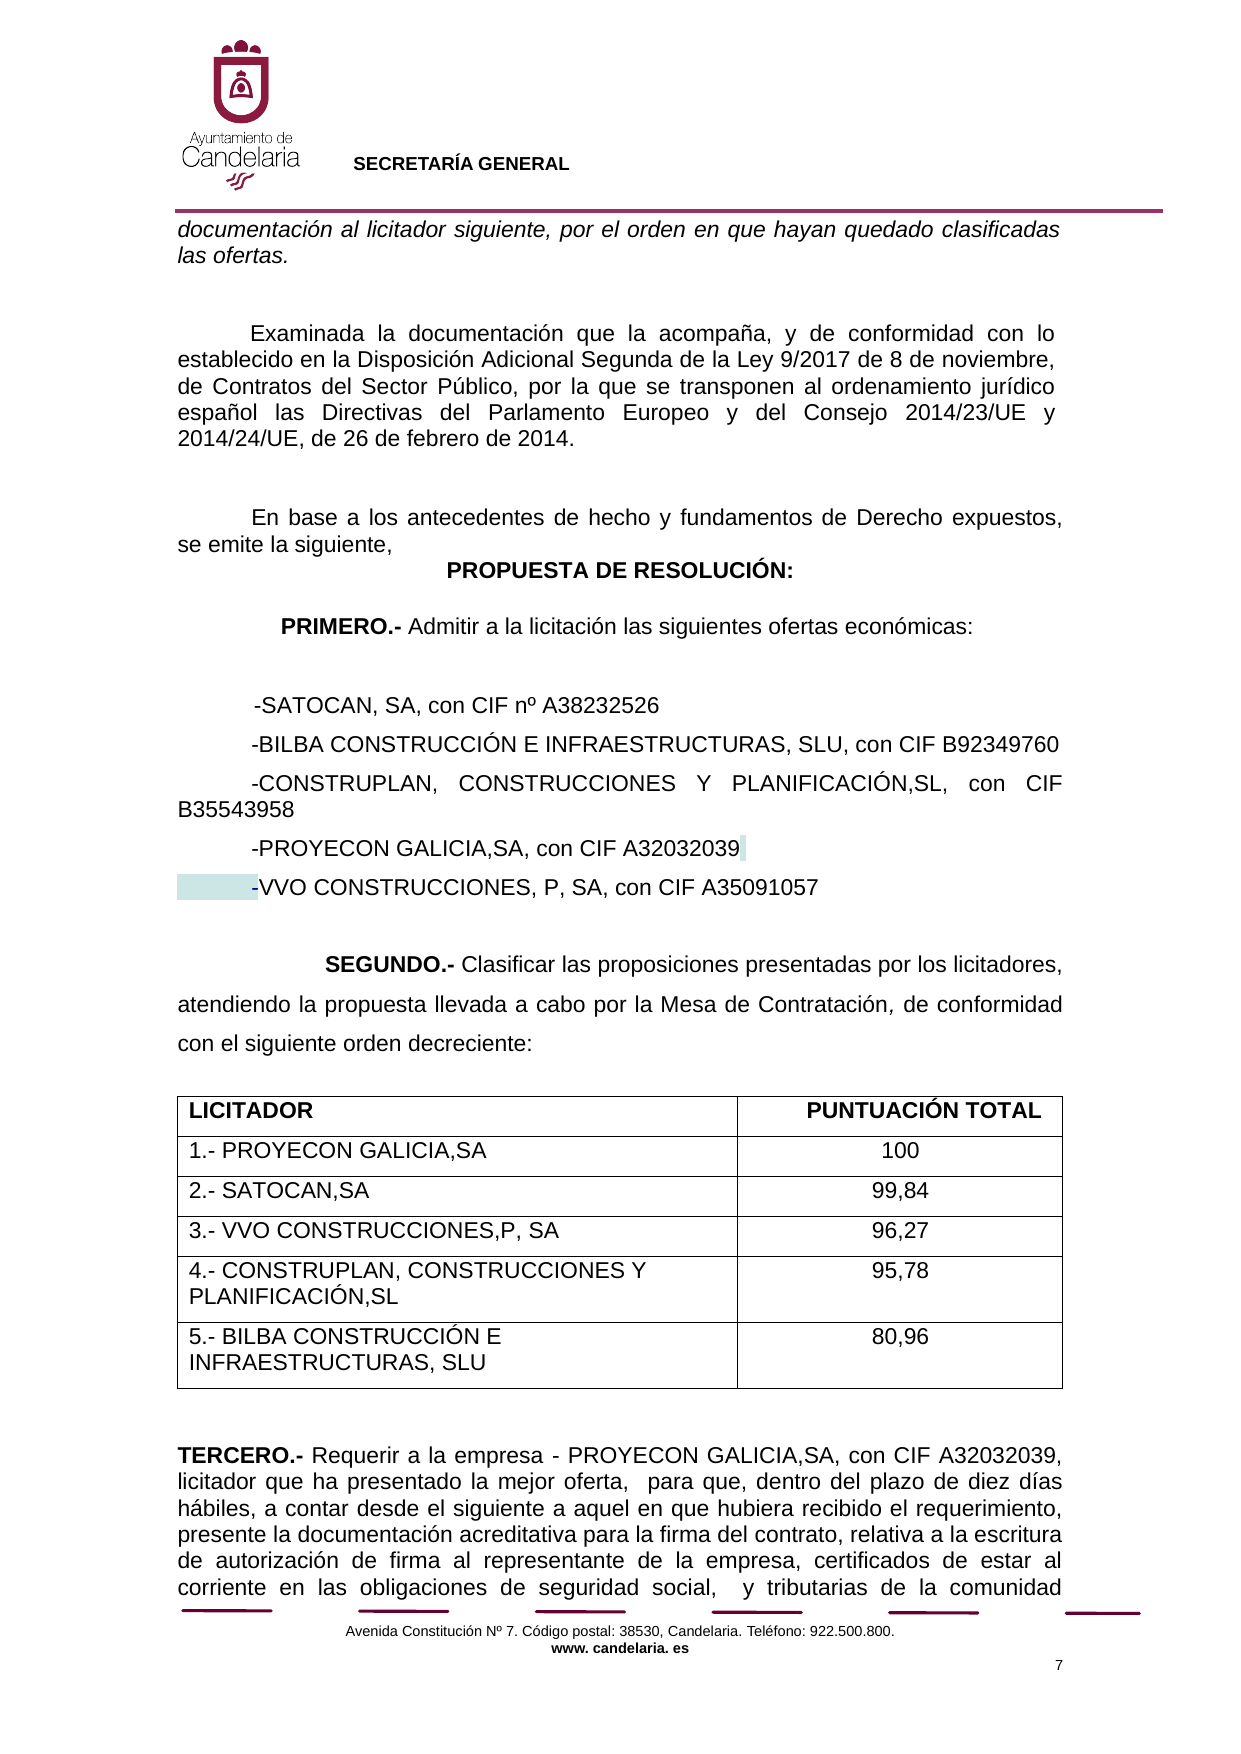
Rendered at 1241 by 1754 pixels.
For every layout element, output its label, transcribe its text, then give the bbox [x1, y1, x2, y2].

text -VVO CONSTRUCCIONES, P, SA, con CIF A35091057 [177, 874, 1063, 900]
text Examinada la documentación que la acompaña, y de conformidad con lo establecido en la Disposición Adicional Segunda de la Ley 9/2017 de 8 de noviembre, de Contratos del Sector Público, por la que se transponen al ordenamiento jurídico español las Directivas del Parlamento Europeo y del Consejo 2014/23/UE y 2014/24/UE, de 26 de febrero de 2014. [177, 320, 1056, 452]
table_cell 99,84 [738, 1177, 1062, 1216]
text PRIMERO.- Admitir a la licitación las siguientes ofertas económicas: [177, 613, 1063, 639]
text En base a los antecedentes de hecho y fundamentos de Derecho expuestos, se emite la siguiente, [177, 504, 1063, 557]
text documentación al licitador siguiente, por el orden en que hayan quedado clasificadas las ofertas. [177, 216, 1063, 268]
table_header LICITADOR [178, 1097, 737, 1136]
table_header PUNTUACIÓN TOTAL [738, 1097, 1062, 1136]
text -BILBA CONSTRUCCIÓN E INFRAESTRUCTURAS, SLU, con CIF B92349760 [177, 731, 1063, 757]
table_cell 80,96 [738, 1323, 1062, 1388]
text PROPUESTA DE RESOLUCIÓN: [177, 557, 1063, 583]
text SEGUNDO.- Clasificar las proposiciones presentadas por los licitadores, atendiendo la propuesta llevada a cabo por la Mesa de Contratación, de conformidad con el siguiente orden decreciente: [177, 951, 1063, 1057]
table_cell 95,78 [738, 1257, 1062, 1322]
text -CONSTRUPLAN, CONSTRUCCIONES Y PLANIFICACIÓN,SL, con CIF B35543958 [177, 769, 1063, 822]
table_cell 96,27 [738, 1217, 1062, 1256]
table_cell 5.- BILBA CONSTRUCCIÓN E INFRAESTRUCTURAS, SLU [178, 1323, 737, 1388]
text -SATOCAN, SA, con CIF nº A38232526 [177, 692, 1063, 718]
text TERCERO.- Requerir a la empresa - PROYECON GALICIA,SA, con CIF A32032039, licitador que ha presentado la mejor oferta, para que, dentro del plazo de diez días hábiles, a contar desde el siguiente a aquel en que hubiera recibido el requerimiento, presente la documentación acreditativa para la firma del contrato, relativa a la escritura de autorización de firma al representante de la empresa, certificados de estar al corriente en las obligaciones de seguridad social, y tributarias de la comunidad [177, 1442, 1063, 1600]
text -PROYECON GALICIA,SA, con CIF A32032039 [177, 835, 1063, 861]
table_cell 3.- VVO CONSTRUCCIONES,P, SA [178, 1217, 737, 1256]
table_cell 100 [738, 1137, 1062, 1176]
table_cell 2.- SATOCAN,SA [178, 1177, 737, 1216]
table_cell 1.- PROYECON GALICIA,SA [178, 1137, 737, 1176]
table_cell 4.- CONSTRUPLAN, CONSTRUCCIONES Y PLANIFICACIÓN,SL [178, 1257, 737, 1322]
